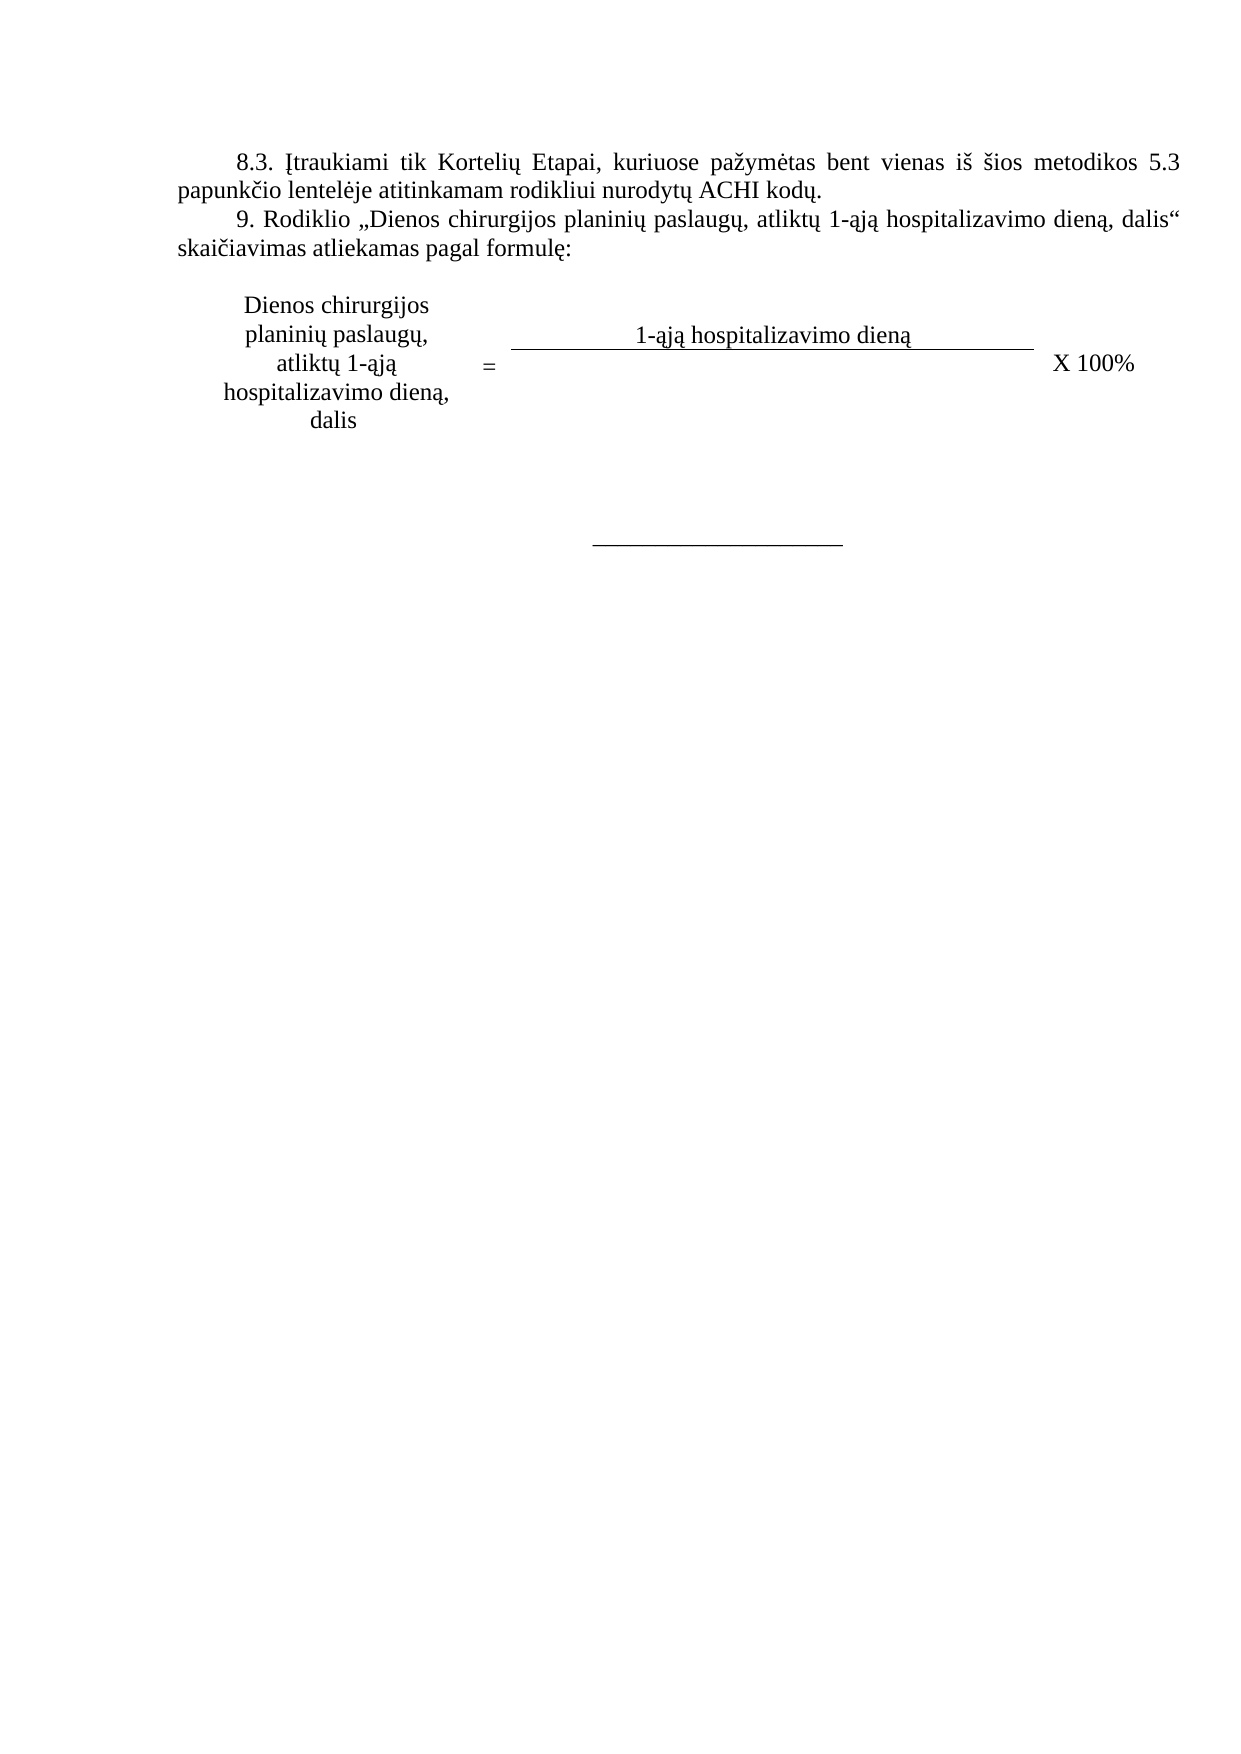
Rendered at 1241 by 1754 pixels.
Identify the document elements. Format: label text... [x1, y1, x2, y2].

table_header Dienos chirurgijos planinių paslaugų, atliktų 1-ąją hospitalizavimo dieną, dalis [206, 291, 467, 434]
table_header [177, 463, 487, 492]
table_header 1-ąją hospitalizavimo dieną [511, 291, 1034, 349]
table_header [986, 463, 1178, 492]
text 8.3. Įtraukiami tik Kortelių Etapai, kuriuose pažymėtas bent vienas iš šios metodikos 5.3 papunkčio lentelėje atitinkamam rodikliui nurodytų ACHI kodų. [177, 147, 1181, 204]
text 9. Rodiklio „Dienos chirurgijos planinių paslaugų, atliktų 1-ąją hospitalizavimo dieną, dalis“ skaičiavimas atliekamas pagal formulę: [177, 204, 1181, 262]
text ____________________ [177, 521, 1181, 549]
table_header [487, 463, 986, 492]
table_header = [467, 291, 511, 434]
table_header X 100% [1034, 291, 1152, 434]
table_cell [511, 350, 1034, 434]
